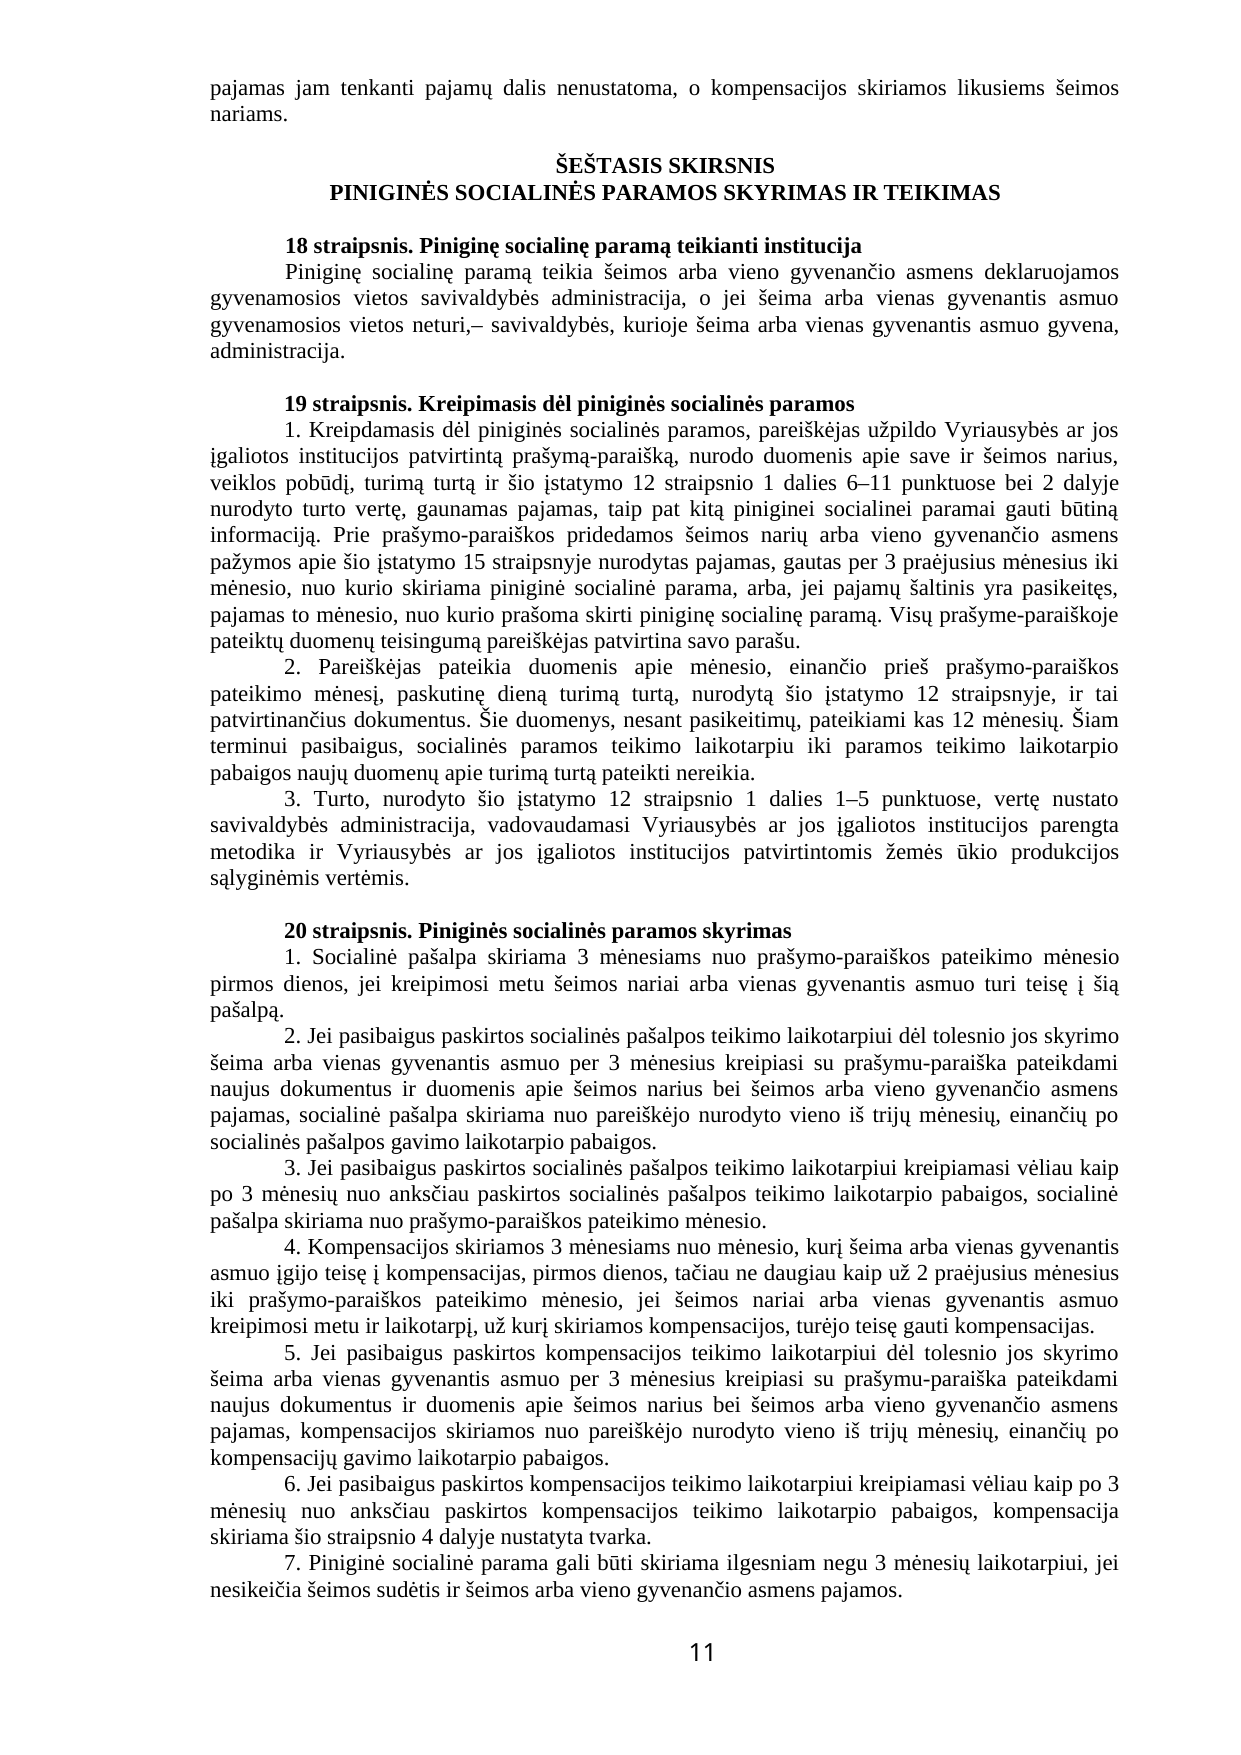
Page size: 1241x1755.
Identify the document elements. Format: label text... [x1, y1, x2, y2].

text 19 straipsnis. Kreipimasis dėl piniginės socialinės paramos [210, 390, 1120, 416]
text 2. Pareiškėjas pateikia duomenis apie mėnesio, einančio prieš prašymo-paraiškos pateikimo mėnesį, paskutinę dieną turimą turtą, nurodytą šio įstatymo 12 straipsnyje, ir tai patvirtinančius dokumentus. Šie duomenys, nesant pasikeitimų, pateikiami kas 12 mėnesių. Šiam terminui pasibaigus, socialinės paramos teikimo laikotarpiu iki paramos teikimo laikotarpio pabaigos naujų duomenų apie turimą turtą pateikti nereikia. [210, 653, 1120, 785]
text ŠEŠTASIS SKIRSNIS [210, 153, 1120, 179]
text 20 straipsnis. Piniginės socialinės paramos skyrimas [210, 917, 1120, 943]
text 6. Jei pasibaigus paskirtos kompensacijos teikimo laikotarpiui kreipiamasi vėliau kaip po 3 mėnesių nuo anksčiau paskirtos kompensacijos teikimo laikotarpio pabaigos, kompensacija skiriama šio straipsnio 4 dalyje nustatyta tvarka. [210, 1470, 1120, 1549]
text Piniginę socialinę paramą teikia šeimos arba vieno gyvenančio asmens deklaruojamos gyvenamosios vietos savivaldybės administracija, o jei šeima arba vienas gyvenantis asmuo gyvenamosios vietos neturi,– savivaldybės, kurioje šeima arba vienas gyvenantis asmuo gyvena, administracija. [210, 258, 1120, 363]
text pajamas jam tenkanti pajamų dalis nenustatoma, o kompensacijos skiriamos likusiems šeimos nariams. [210, 73, 1120, 126]
text 3. Turto, nurodyto šio įstatymo 12 straipsnio 1 dalies 1–5 punktuose, vertę nustato savivaldybės administracija, vadovaudamasi Vyriausybės ar jos įgaliotos institucijos parengta metodika ir Vyriausybės ar jos įgaliotos institucijos patvirtintomis žemės ūkio produkcijos sąlyginėmis vertėmis. [210, 785, 1120, 891]
text 18 straipsnis. Piniginę socialinę paramą teikianti institucija [210, 232, 1120, 258]
text PINIGINĖS SOCIALINĖS PARAMOS SKYRIMAS IR TEIKIMAS [210, 179, 1120, 205]
text 1. Socialinė pašalpa skiriama 3 mėnesiams nuo prašymo-paraiškos pateikimo mėnesio pirmos dienos, jei kreipimosi metu šeimos nariai arba vienas gyvenantis asmuo turi teisę į šią pašalpą. [210, 943, 1120, 1022]
text 2. Jei pasibaigus paskirtos socialinės pašalpos teikimo laikotarpiui dėl tolesnio jos skyrimo šeima arba vienas gyvenantis asmuo per 3 mėnesius kreipiasi su prašymu-paraiška pateikdami naujus dokumentus ir duomenis apie šeimos narius bei šeimos arba vieno gyvenančio asmens pajamas, socialinė pašalpa skiriama nuo pareiškėjo nurodyto vieno iš trijų mėnesių, einančių po socialinės pašalpos gavimo laikotarpio pabaigos. [210, 1022, 1120, 1154]
text 7. Piniginė socialinė parama gali būti skiriama ilgesniam negu 3 mėnesių laikotarpiui, jei nesikeičia šeimos sudėtis ir šeimos arba vieno gyvenančio asmens pajamos. [210, 1549, 1120, 1602]
text 3. Jei pasibaigus paskirtos socialinės pašalpos teikimo laikotarpiui kreipiamasi vėliau kaip po 3 mėnesių nuo anksčiau paskirtos socialinės pašalpos teikimo laikotarpio pabaigos, socialinė pašalpa skiriama nuo prašymo-paraiškos pateikimo mėnesio. [210, 1154, 1120, 1233]
text 5. Jei pasibaigus paskirtos kompensacijos teikimo laikotarpiui dėl tolesnio jos skyrimo šeima arba vienas gyvenantis asmuo per 3 mėnesius kreipiasi su prašymu-paraiška pateikdami naujus dokumentus ir duomenis apie šeimos narius bei šeimos arba vieno gyvenančio asmens pajamas, kompensacijos skiriamos nuo pareiškėjo nurodyto vieno iš trijų mėnesių, einančių po kompensacijų gavimo laikotarpio pabaigos. [210, 1338, 1120, 1470]
text 4. Kompensacijos skiriamos 3 mėnesiams nuo mėnesio, kurį šeima arba vienas gyvenantis asmuo įgijo teisę į kompensacijas, pirmos dienos, tačiau ne daugiau kaip už 2 praėjusius mėnesius iki prašymo-paraiškos pateikimo mėnesio, jei šeimos nariai arba vienas gyvenantis asmuo kreipimosi metu ir laikotarpį, už kurį skiriamos kompensacijos, turėjo teisę gauti kompensacijas. [210, 1233, 1120, 1338]
text 1. Kreipdamasis dėl piniginės socialinės paramos, pareiškėjas užpildo Vyriausybės ar jos įgaliotos institucijos patvirtintą prašymą-paraišką, nurodo duomenis apie save ir šeimos narius, veiklos pobūdį, turimą turtą ir šio įstatymo 12 straipsnio 1 dalies 6–11 punktuose bei 2 dalyje nurodyto turto vertę, gaunamas pajamas, taip pat kitą piniginei socialinei paramai gauti būtiną informaciją. Prie prašymo-paraiškos pridedamos šeimos narių arba vieno gyvenančio asmens pažymos apie šio įstatymo 15 straipsnyje nurodytas pajamas, gautas per 3 praėjusius mėnesius iki mėnesio, nuo kurio skiriama piniginė socialinė parama, arba, jei pajamų šaltinis yra pasikeitęs, pajamas to mėnesio, nuo kurio prašoma skirti piniginę socialinę paramą. Visų prašyme-paraiškoje pateiktų duomenų teisingumą pareiškėjas patvirtina savo parašu. [210, 416, 1120, 653]
